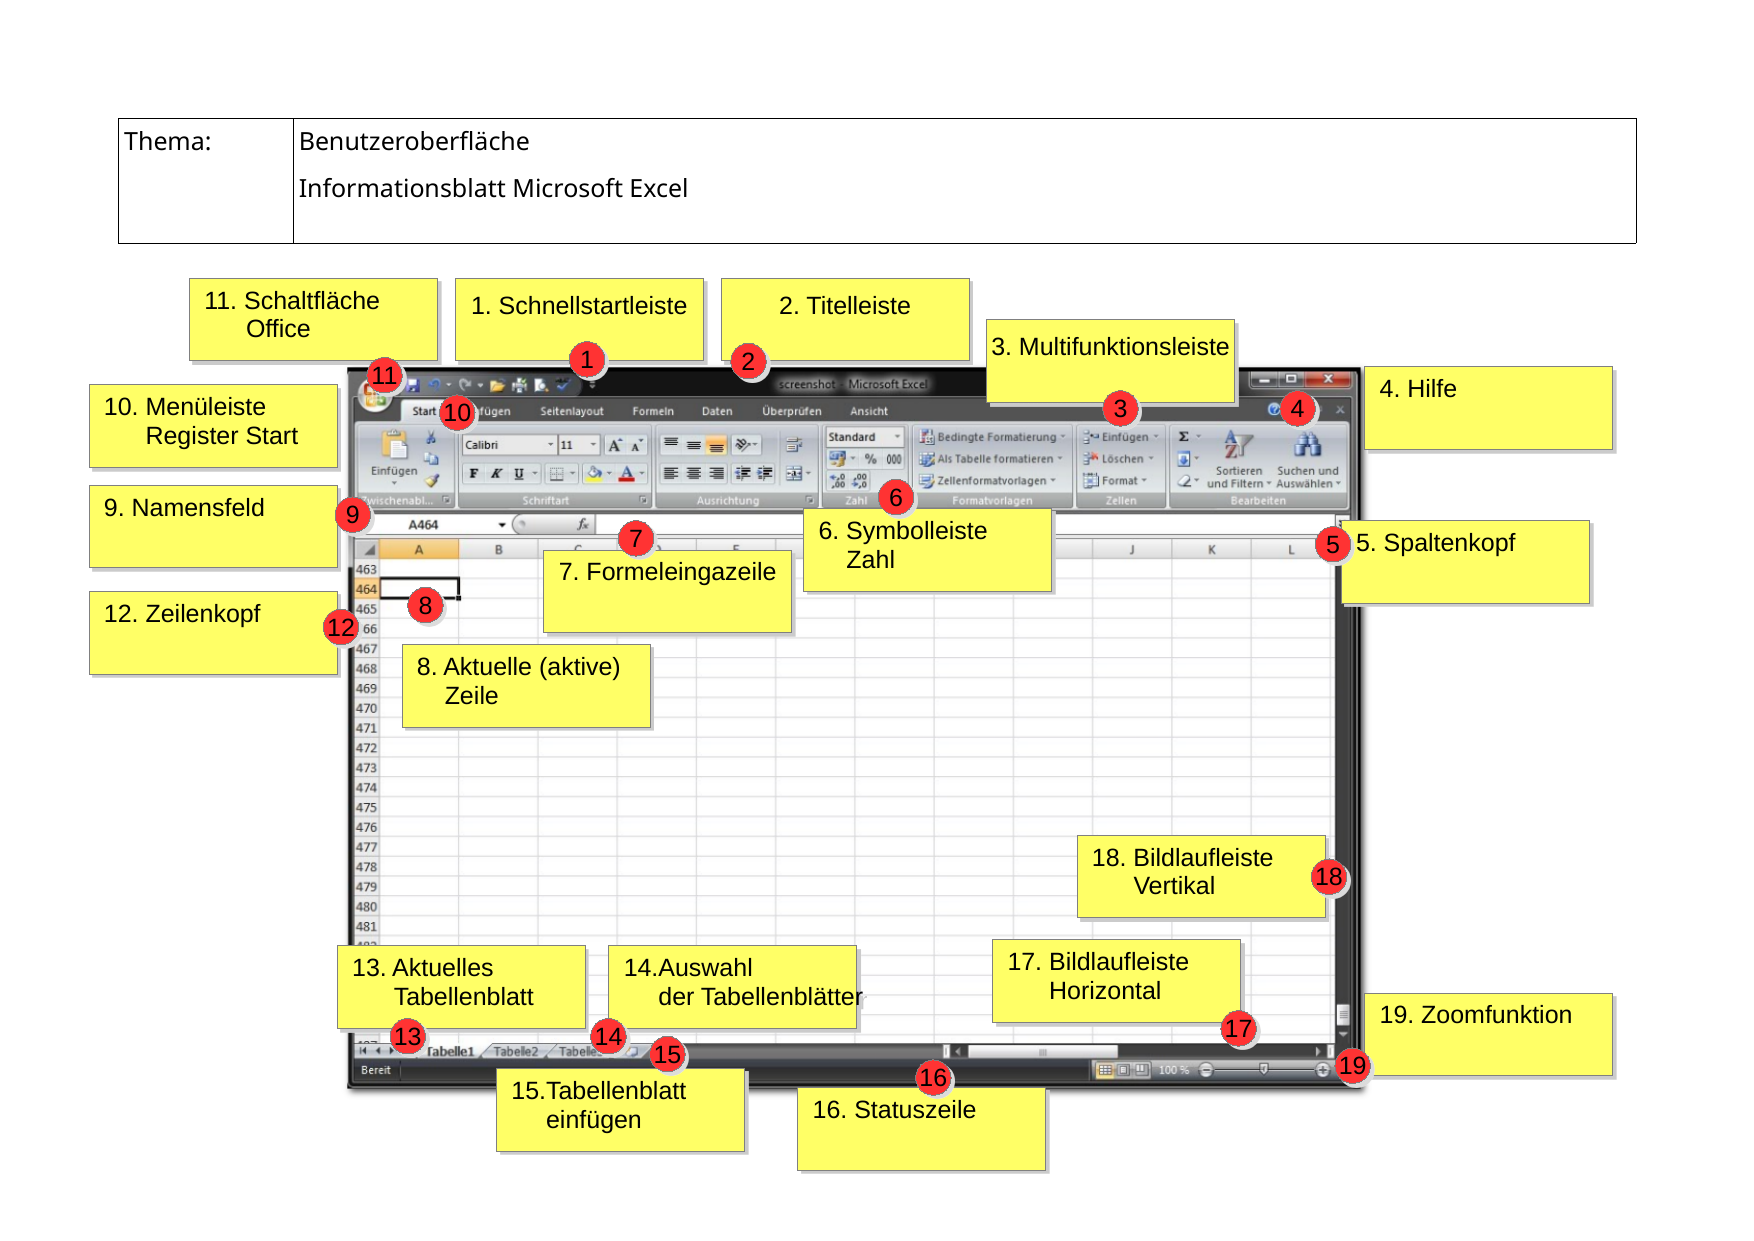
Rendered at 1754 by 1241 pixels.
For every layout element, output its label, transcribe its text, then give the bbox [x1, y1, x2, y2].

table_header Benutzeroberfläche Informationsblatt Microsoft Excel [294, 119, 1636, 243]
picture [337, 357, 1372, 1100]
table_header Thema: [119, 119, 293, 243]
